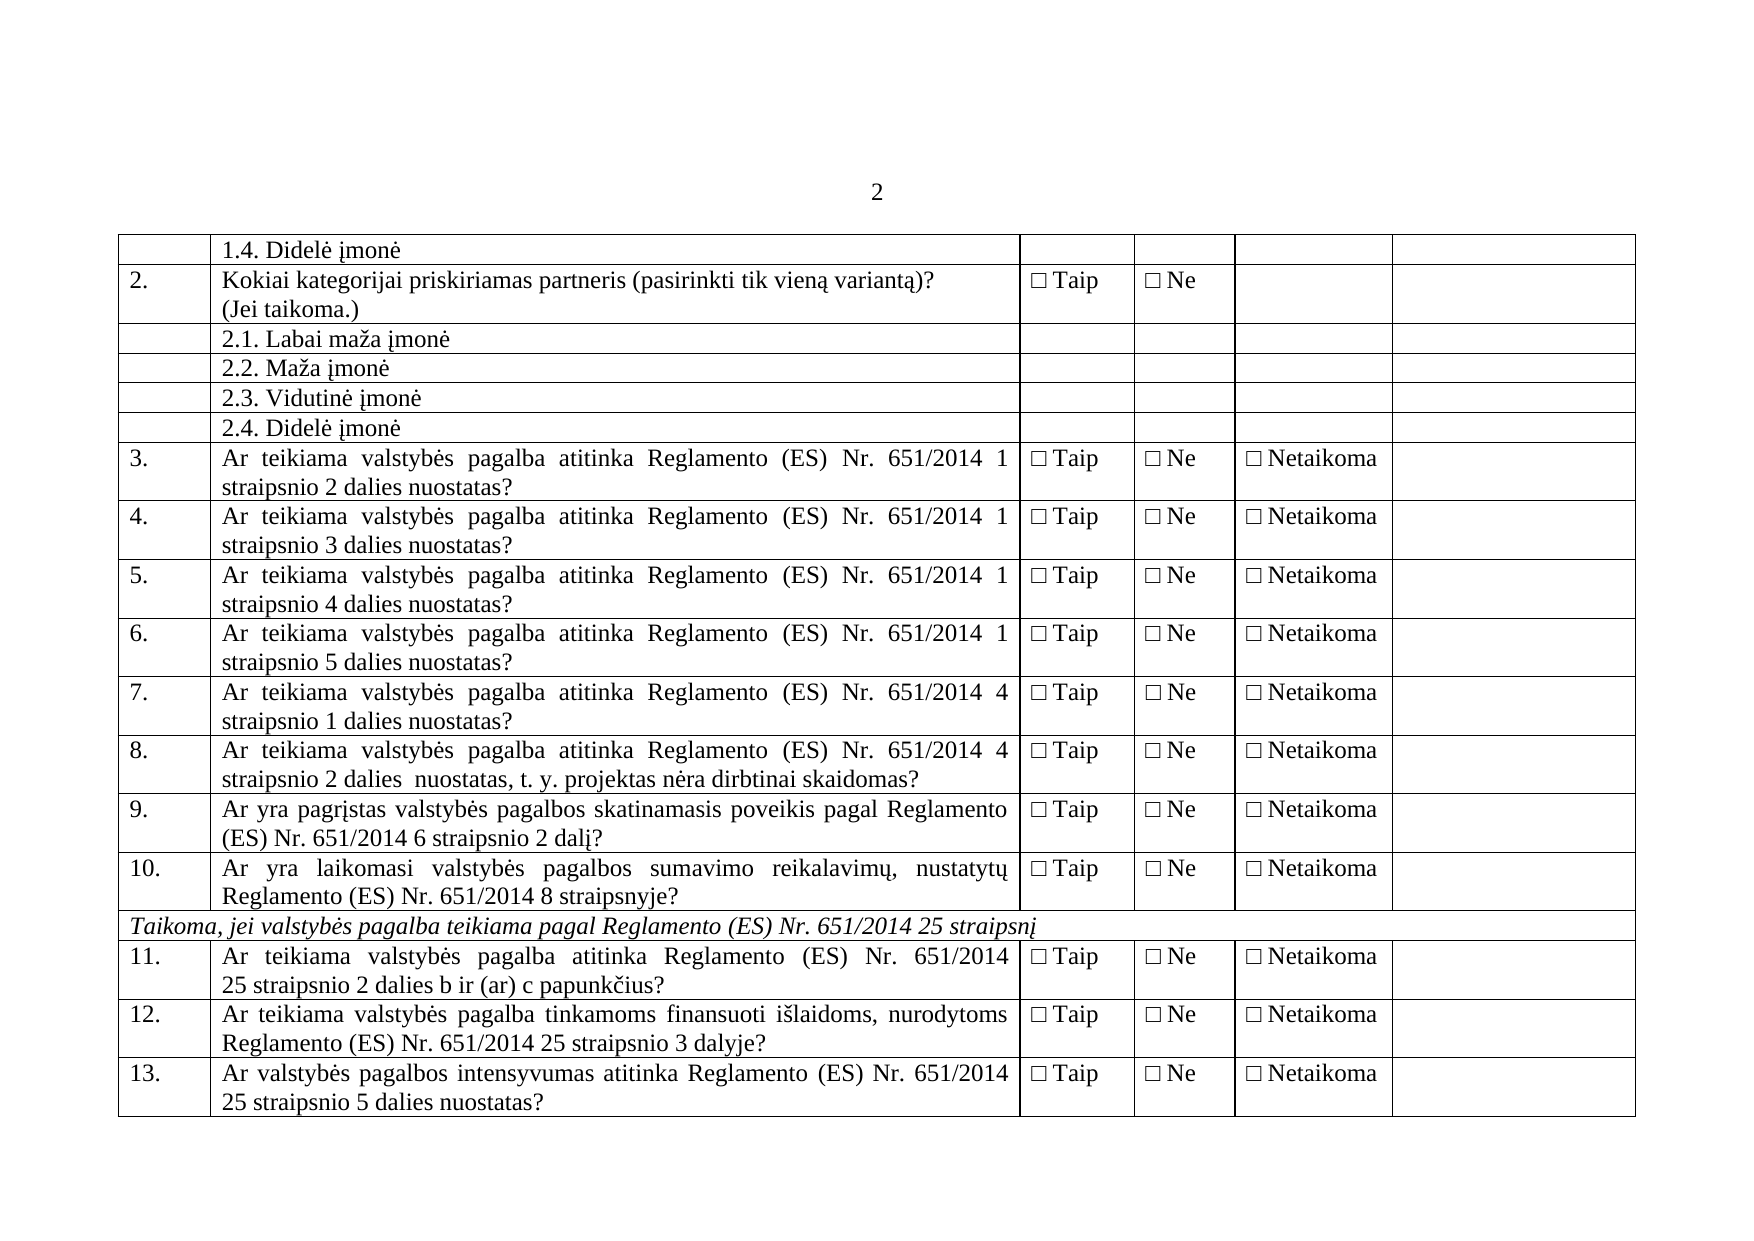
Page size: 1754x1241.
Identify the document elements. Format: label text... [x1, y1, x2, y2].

table_cell [1135, 324, 1234, 352]
table_cell Ar valstybės pagalbos intensyvumas atitinka Reglamento (ES) Nr. 651/2014 25 straipsnio 5 dalies nuostatas? [211, 1058, 1019, 1116]
table_cell □ Netaikoma [1236, 736, 1392, 793]
table_cell 13. [119, 1058, 210, 1116]
table_cell □ Ne [1135, 941, 1234, 998]
table_cell Ar teikiama valstybės pagalba atitinka Reglamento (ES) Nr. 651/2014 4 straipsnio 2 dalies nuostatas, t. y. projektas nėra dirbtinai skaidomas? [211, 736, 1019, 793]
table_cell □ Ne [1135, 677, 1234, 734]
table_cell □ Taip [1021, 1000, 1134, 1057]
table_cell □ Ne [1135, 1000, 1234, 1057]
table_cell □ Taip [1021, 736, 1134, 793]
table_cell [1236, 413, 1392, 442]
table_cell 2.4. Didelė įmonė [211, 413, 1019, 442]
table_cell [1393, 1000, 1635, 1057]
table_cell Taikoma, jei valstybės pagalba teikiama pagal Reglamento (ES) Nr. 651/2014 25 straipsnį [119, 911, 1635, 940]
table_cell Kokiai kategorijai priskiriamas partneris (pasirinkti tik vieną variantą)? (Jei taikoma.) [211, 265, 1019, 323]
table_cell Ar teikiama valstybės pagalba atitinka Reglamento (ES) Nr. 651/2014 4 straipsnio 1 dalies nuostatas? [211, 677, 1019, 734]
table_cell [1393, 265, 1635, 323]
table_cell □ Ne [1135, 619, 1234, 676]
table_cell Ar teikiama valstybės pagalba atitinka Reglamento (ES) Nr. 651/2014 1 straipsnio 5 dalies nuostatas? [211, 619, 1019, 676]
table_cell Ar yra pagrįstas valstybės pagalbos skatinamasis poveikis pagal Reglamento (ES) Nr. 651/2014 6 straipsnio 2 dalį? [211, 794, 1019, 852]
table_cell □ Ne [1135, 1058, 1234, 1116]
table_cell 5. [119, 560, 210, 617]
table_cell [119, 354, 210, 382]
table_cell 8. [119, 736, 210, 793]
table_cell [1021, 413, 1134, 442]
table_cell [1021, 235, 1134, 264]
table_cell [1393, 736, 1635, 793]
table_cell [1021, 383, 1134, 412]
table_cell [1393, 619, 1635, 676]
table_cell 10. [119, 853, 210, 910]
table_cell □ Ne [1135, 853, 1234, 910]
table_cell [1393, 677, 1635, 734]
table_cell [1393, 354, 1635, 382]
table_cell 2.2. Maža įmonė [211, 354, 1019, 382]
table_cell 7. [119, 677, 210, 734]
table_cell [1393, 941, 1635, 998]
table_cell □ Taip [1021, 941, 1134, 998]
table_cell Ar teikiama valstybės pagalba atitinka Reglamento (ES) Nr. 651/2014 1 straipsnio 2 dalies nuostatas? [211, 443, 1019, 500]
table_cell 9. [119, 794, 210, 852]
table_cell □ Netaikoma [1236, 619, 1392, 676]
table_cell 6. [119, 619, 210, 676]
table_cell □ Taip [1021, 619, 1134, 676]
table_cell □ Netaikoma [1236, 501, 1392, 559]
table_cell 12. [119, 1000, 210, 1057]
table_cell [1393, 853, 1635, 910]
table_cell □ Netaikoma [1236, 853, 1392, 910]
table_cell [1021, 354, 1134, 382]
table_cell [1393, 794, 1635, 852]
table_cell Ar teikiama valstybės pagalba atitinka Reglamento (ES) Nr. 651/2014 1 straipsnio 4 dalies nuostatas? [211, 560, 1019, 617]
table_cell Ar yra laikomasi valstybės pagalbos sumavimo reikalavimų, nustatytų Reglamento (ES) Nr. 651/2014 8 straipsnyje? [211, 853, 1019, 910]
table_cell □ Taip [1021, 677, 1134, 734]
table_cell □ Ne [1135, 794, 1234, 852]
table_cell [1236, 383, 1392, 412]
table_cell [119, 413, 210, 442]
table_cell 1.4. Didelė įmonė [211, 235, 1019, 264]
table_cell □ Ne [1135, 501, 1234, 559]
table_cell □ Netaikoma [1236, 1000, 1392, 1057]
table_cell [1393, 443, 1635, 500]
table_cell [1135, 354, 1234, 382]
table_cell 3. [119, 443, 210, 500]
table_cell □ Ne [1135, 560, 1234, 617]
table_cell [1393, 560, 1635, 617]
table_cell [119, 235, 210, 264]
table_cell 2.3. Vidutinė įmonė [211, 383, 1019, 412]
table_cell □ Netaikoma [1236, 941, 1392, 998]
table_cell [1236, 354, 1392, 382]
table_cell □ Taip [1021, 794, 1134, 852]
table_cell [1021, 324, 1134, 352]
table_cell □ Ne [1135, 265, 1234, 323]
table_cell □ Netaikoma [1236, 677, 1392, 734]
table_cell □ Taip [1021, 501, 1134, 559]
table_cell □ Taip [1021, 443, 1134, 500]
table_cell □ Ne [1135, 443, 1234, 500]
table_cell [1393, 235, 1635, 264]
table_cell Ar teikiama valstybės pagalba atitinka Reglamento (ES) Nr. 651/2014 25 straipsnio 2 dalies b ir (ar) c papunkčius? [211, 941, 1019, 998]
table_cell □ Netaikoma [1236, 443, 1392, 500]
table_cell [1236, 324, 1392, 352]
table_cell □ Taip [1021, 265, 1134, 323]
table_cell Ar teikiama valstybės pagalba tinkamoms finansuoti išlaidoms, nurodytoms Reglamento (ES) Nr. 651/2014 25 straipsnio 3 dalyje? [211, 1000, 1019, 1057]
table_cell □ Netaikoma [1236, 794, 1392, 852]
table_cell 11. [119, 941, 210, 998]
table_cell [1135, 413, 1234, 442]
table_cell [1393, 413, 1635, 442]
table_cell 2.1. Labai maža įmonė [211, 324, 1019, 352]
table_cell 4. [119, 501, 210, 559]
table_cell □ Netaikoma [1236, 560, 1392, 617]
table_cell [1393, 324, 1635, 352]
table_cell Ar teikiama valstybės pagalba atitinka Reglamento (ES) Nr. 651/2014 1 straipsnio 3 dalies nuostatas? [211, 501, 1019, 559]
table_cell □ Taip [1021, 853, 1134, 910]
table_cell [1393, 383, 1635, 412]
table_cell [1393, 501, 1635, 559]
table_cell □ Ne [1135, 736, 1234, 793]
table_cell [1135, 235, 1234, 264]
table_cell □ Netaikoma [1236, 1058, 1392, 1116]
table_cell 2. [119, 265, 210, 323]
table_cell [1393, 1058, 1635, 1116]
table_cell □ Taip [1021, 560, 1134, 617]
table_cell □ Taip [1021, 1058, 1134, 1116]
table_cell [1135, 383, 1234, 412]
table_cell [1236, 265, 1392, 323]
table_cell [119, 383, 210, 412]
table_cell [1236, 235, 1392, 264]
table_cell [119, 324, 210, 352]
